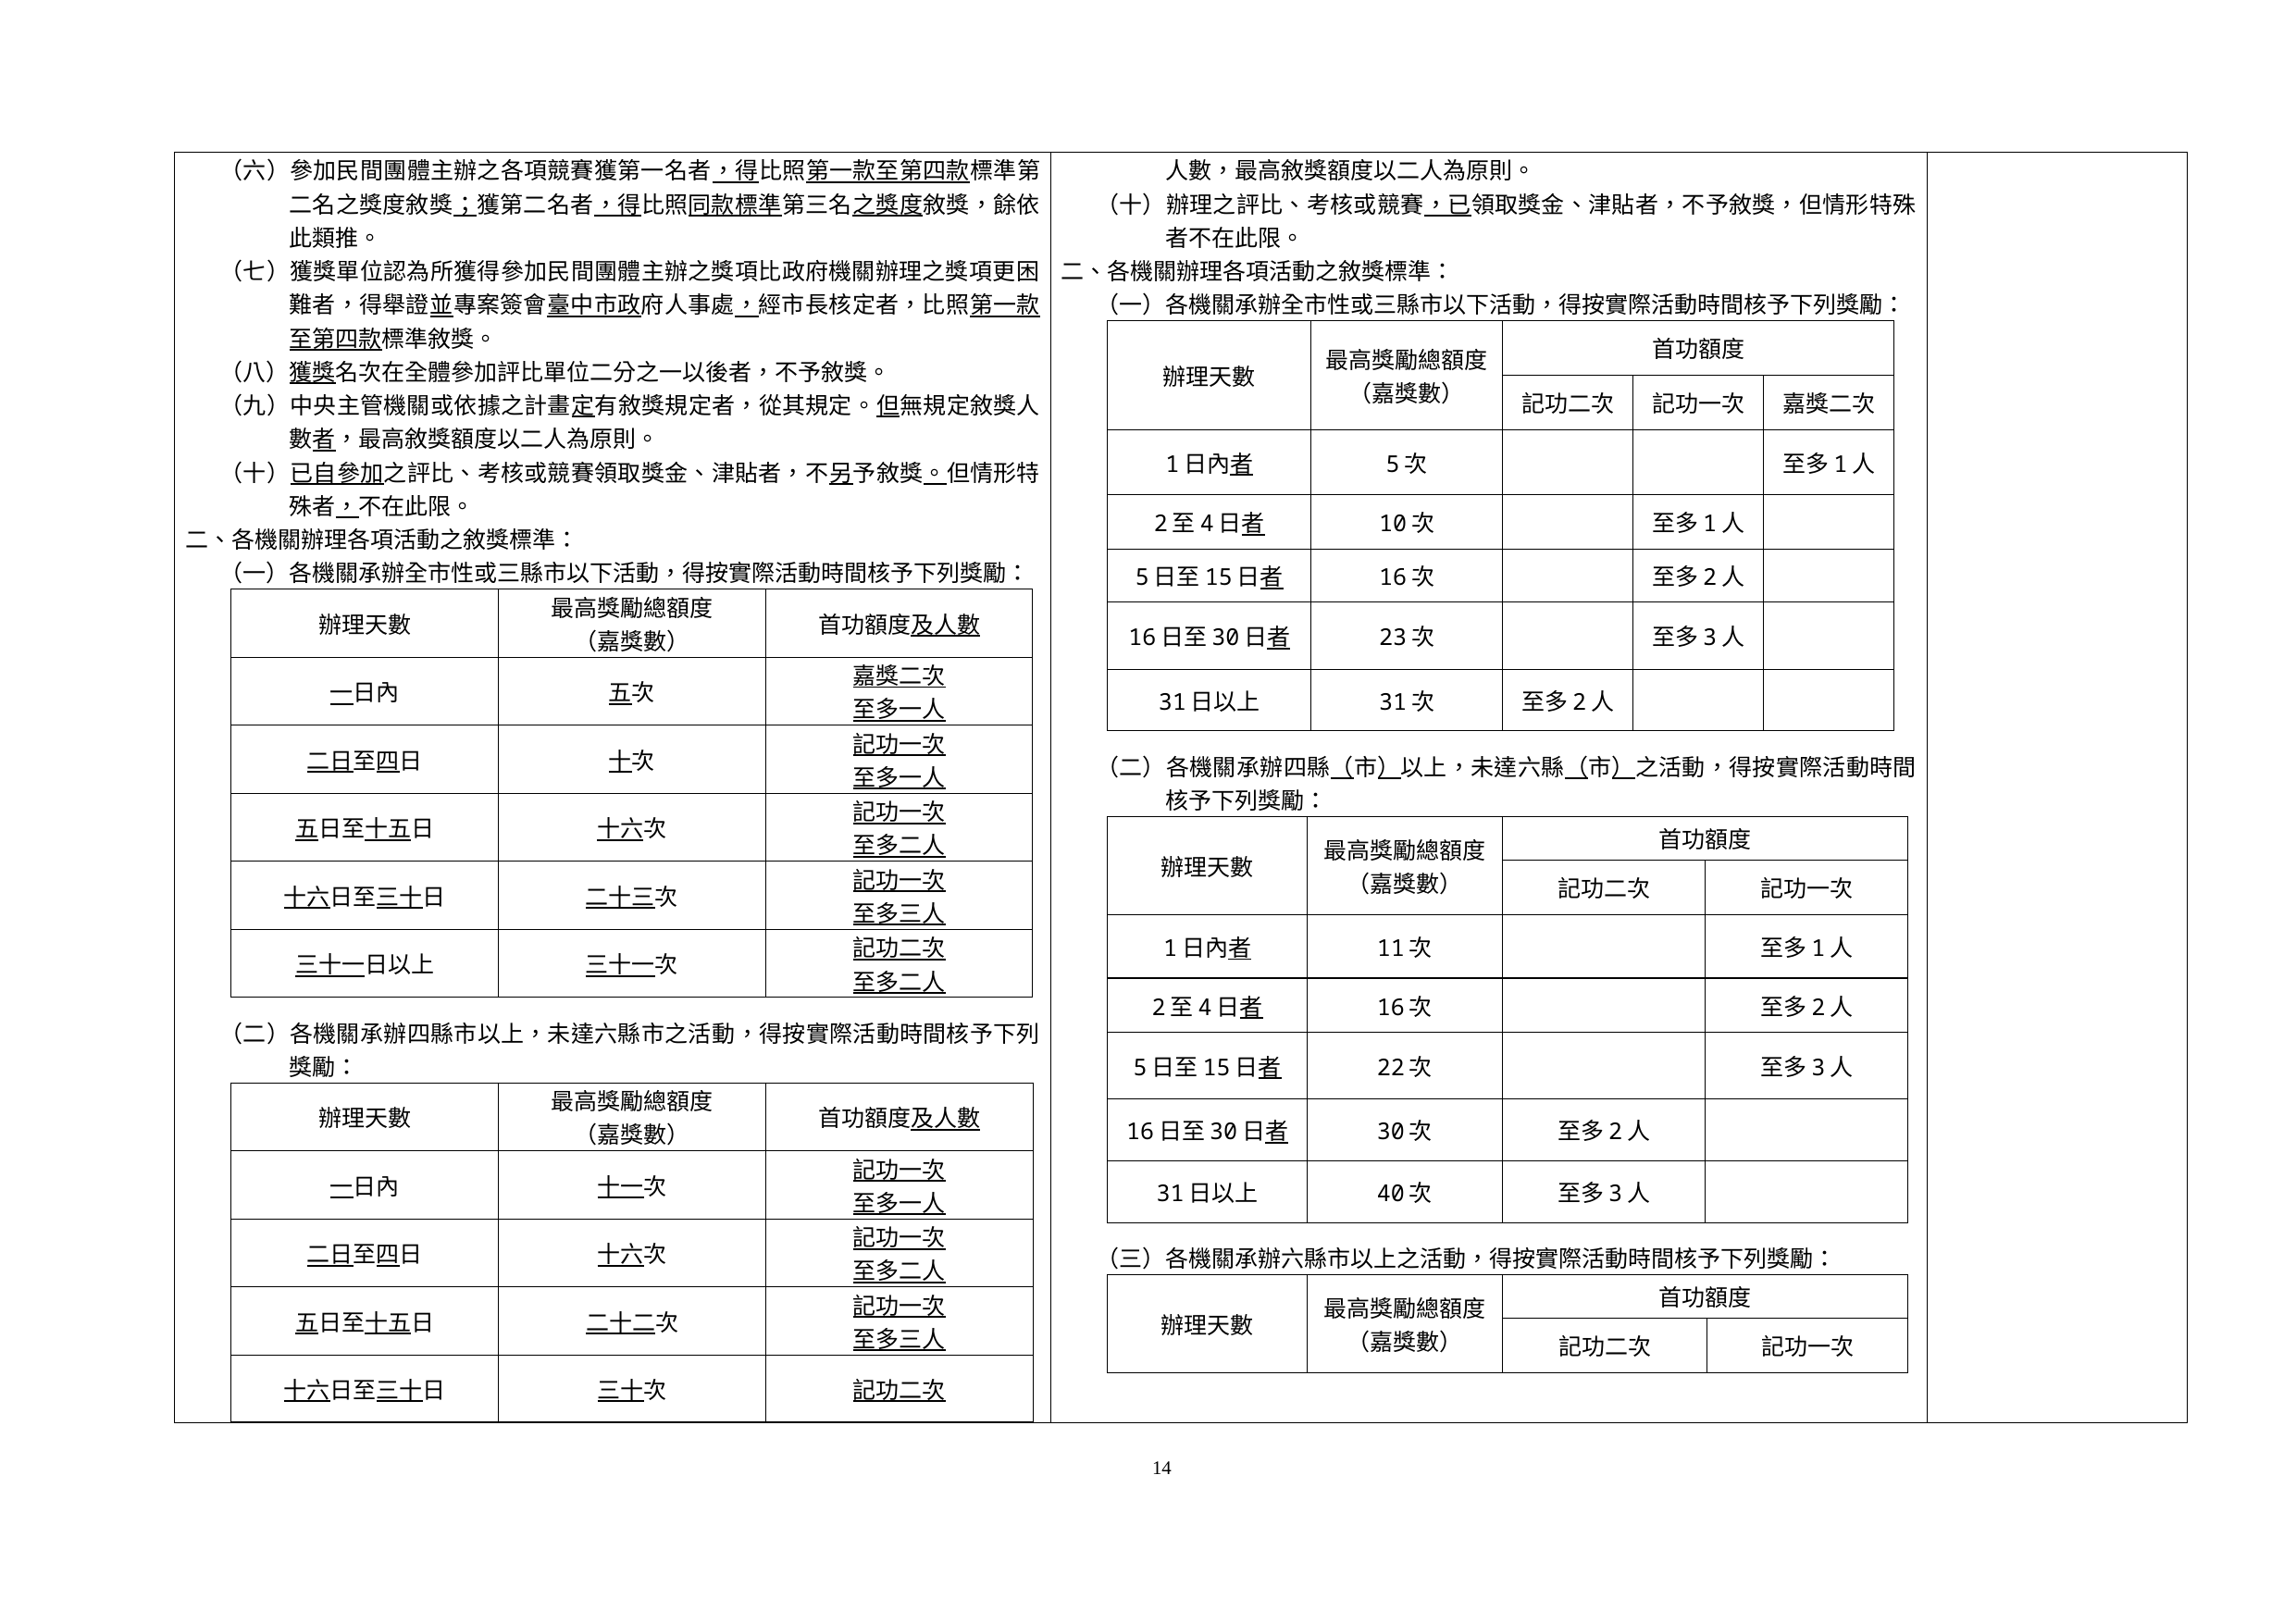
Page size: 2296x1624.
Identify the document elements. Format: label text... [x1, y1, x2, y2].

table_cell 至多3人 [1706, 1033, 1907, 1098]
table_cell 記功一次 至多三人 [766, 1287, 1033, 1355]
table_cell 16日至30日者 [1108, 1099, 1307, 1160]
table_cell [1503, 550, 1632, 601]
table_cell 31日以上 [1108, 670, 1310, 730]
table_cell [1503, 495, 1632, 549]
table_cell 二日至四日 [231, 1220, 498, 1286]
table_cell 十六日至三十日 [231, 862, 498, 929]
table_cell 至多3人 [1503, 1161, 1705, 1222]
table_cell 2至4日者 [1108, 495, 1310, 549]
table_cell 三十次 [499, 1356, 765, 1421]
table_cell 三十一日以上 [231, 930, 498, 997]
table_header 首功額度 [1503, 1275, 1907, 1318]
table_header 最高獎勵總額度 （嘉獎數） [1308, 817, 1502, 914]
table_cell 記功一次 至多二人 [766, 794, 1032, 861]
table_cell [1706, 1099, 1907, 1160]
table_cell 二日至四日 [231, 725, 498, 793]
table_cell [1503, 915, 1705, 977]
table_cell [1764, 550, 1893, 601]
table_header 首功額度及人數 [766, 589, 1032, 656]
table_cell [1633, 670, 1763, 730]
table_cell 10次 [1311, 495, 1502, 549]
table_cell （六）參加民間團體主辦之各項競賽獲第一名者，得比照第一款至第四款標準第二名之獎度敘獎；獲第二名者，得比照同款標準第三名之獎度敘獎，餘依此類推。 （七）獲獎單位認為所獲得參加民間團體主辦之獎項比政府機關辦理之獎項更困難者，得舉證並專案簽會臺中市政府人事處，經市長核定者，比照第一款至第四款標準敘獎。 （八）獲獎名次在全體參加評比單位二分之一以後者，不予敘獎。 （九）中央主管機關或依據之計畫定有敘獎規定者，從其規定。但無規定敘獎人數者，最高敘獎額度以二人為原則。 （十）已自參加之評比、考核或競賽領取獎金、津貼者，不另予敘獎。但情形特殊者，不在此限。 二、各機關辦理各項活動之敘獎標準： （一）各機關承辦全市性或三縣市以下活動，得按實際活動時間核予下列獎勵： （二）各機關承辦四縣市以上，未達六縣市之活動，得按實際活動時間核予下列獎勵： [175, 153, 1050, 1422]
table_cell 五日至十五日 [231, 794, 498, 861]
table_cell 記功一次 至多三人 [766, 862, 1032, 929]
table_cell 1日內者 [1108, 430, 1310, 494]
table_header 辦理天數 [1108, 1275, 1307, 1372]
table_cell [1928, 153, 2187, 1422]
table_cell 記功二次 [1503, 1319, 1706, 1372]
table_cell 31日以上 [1108, 1161, 1307, 1222]
table_cell 一日內 [231, 1151, 498, 1219]
table_cell 記功二次 [766, 1356, 1033, 1421]
table_header 最高獎勵總額度 （嘉獎數） [499, 589, 765, 656]
table_cell 16日至30日者 [1108, 602, 1310, 669]
table_cell 五次 [499, 658, 765, 725]
table_cell 二十三次 [499, 862, 765, 929]
table_header 辦理天數 [1108, 817, 1307, 914]
table_cell 十一次 [499, 1151, 765, 1219]
table_cell 十六日至三十日 [231, 1356, 498, 1421]
table_header 最高獎勵總額度 （嘉獎數） [1308, 1275, 1502, 1372]
table_cell 22次 [1308, 1033, 1502, 1098]
table_cell 嘉獎二次 至多一人 [766, 658, 1032, 725]
table_cell [1503, 430, 1632, 494]
table_cell 5日至15日者 [1108, 550, 1310, 601]
table_header 最高獎勵總額度 （嘉獎數） [499, 1084, 765, 1150]
table_cell 11次 [1308, 915, 1502, 977]
table_cell 30次 [1308, 1099, 1502, 1160]
table_cell 三十一次 [499, 930, 765, 997]
table_cell 至多3人 [1633, 602, 1763, 669]
table_header 辦理天數 [231, 589, 498, 656]
table_cell 5次 [1311, 430, 1502, 494]
table_cell 1日內者 [1108, 915, 1307, 977]
table_header 最高獎勵總額度 （嘉獎數） [1311, 321, 1502, 429]
table_cell 記功二次 至多二人 [766, 930, 1032, 997]
table_cell [1764, 495, 1893, 549]
table_cell 至多1人 [1706, 915, 1907, 977]
table_cell [1503, 979, 1705, 1032]
table_cell [1633, 430, 1763, 494]
table_cell 十六次 [499, 1220, 765, 1286]
table_cell 16次 [1308, 979, 1502, 1032]
table_cell [1503, 602, 1632, 669]
table_cell 一日內 [231, 658, 498, 725]
table_header 首功額度及人數 [766, 1084, 1033, 1150]
table_cell 記功一次 至多一人 [766, 1151, 1033, 1219]
table_cell 至多2人 [1503, 1099, 1705, 1160]
table_header 辦理天數 [1108, 321, 1310, 429]
table_cell 記功一次 [1707, 1319, 1907, 1372]
table_cell 記功二次 [1503, 861, 1705, 914]
table_cell 十次 [499, 725, 765, 793]
table_cell [1503, 1033, 1705, 1098]
table_cell 嘉獎二次 [1764, 376, 1893, 429]
table_cell [1706, 1161, 1907, 1222]
table_cell 40次 [1308, 1161, 1502, 1222]
table_cell [1764, 602, 1893, 669]
table_header 首功額度 [1503, 817, 1907, 860]
table_header 辦理天數 [231, 1084, 498, 1150]
table_cell 至多2人 [1706, 979, 1907, 1032]
table_cell 16次 [1311, 550, 1502, 601]
table_cell 記功一次 至多二人 [766, 1220, 1033, 1286]
table_cell [1764, 670, 1893, 730]
table_cell 十六次 [499, 794, 765, 861]
table_cell 2至4日者 [1108, 979, 1307, 1032]
table_cell 至多2人 [1503, 670, 1632, 730]
table_cell 至多1人 [1764, 430, 1893, 494]
table_cell 二十二次 [499, 1287, 765, 1355]
table_cell 31次 [1311, 670, 1502, 730]
table_cell 人數，最高敘獎額度以二人為原則。 （十）辦理之評比、考核或競賽，已領取獎金、津貼者，不予敘獎，但情形特殊者不在此限。 二、各機關辦理各項活動之敘獎標準： （一）各機關承辦全市性或三縣市以下活動，得按實際活動時間核予下列獎勵： （二）各機關承辦四縣（市）以上，未達六縣（市）之活動，得按實際活動時間核予下列獎勵： （三）各機關承辦六縣市以上之活動，得按實際活動時間核予下列獎勵： [1051, 153, 1927, 1422]
table_header 首功額度 [1503, 321, 1893, 375]
table_cell 記功二次 [1503, 376, 1632, 429]
table_cell 記功一次 [1706, 861, 1907, 914]
table_cell 至多1人 [1633, 495, 1763, 549]
table_cell 五日至十五日 [231, 1287, 498, 1355]
table_cell 5日至15日者 [1108, 1033, 1307, 1098]
table_cell 記功一次 [1633, 376, 1763, 429]
table_cell 至多2人 [1633, 550, 1763, 601]
table_cell 記功一次 至多一人 [766, 725, 1032, 793]
table_cell 23次 [1311, 602, 1502, 669]
